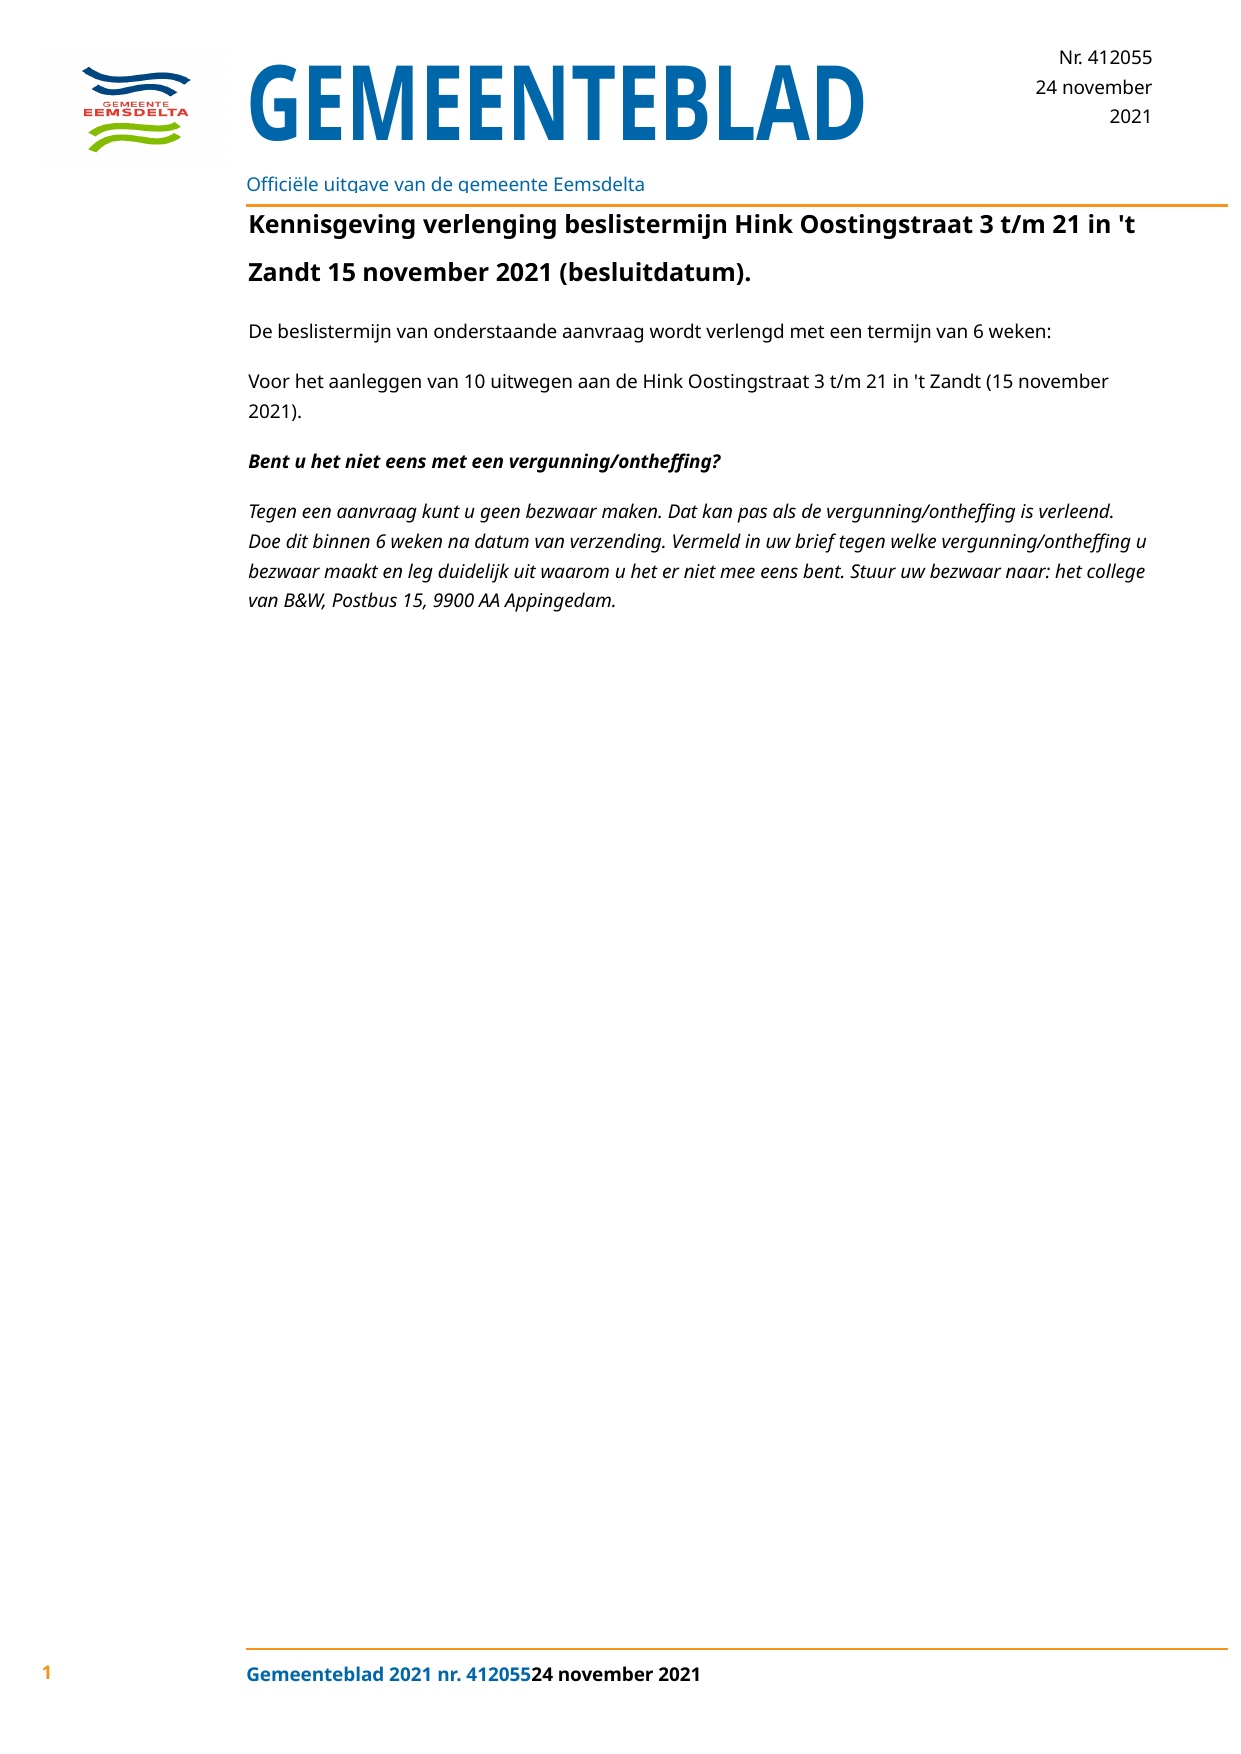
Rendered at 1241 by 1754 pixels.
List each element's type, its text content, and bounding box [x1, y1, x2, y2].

text De beslistermijn van onderstaande aanvraag wordt verlengd met een termijn van 6 weken: [248, 318, 1152, 344]
picture [41, 47, 231, 172]
text Voor het aanleggen van 10 uitwegen aan de Hink Oostingstraat 3 t/m 21 in 't Zandt (15 november 2021). [248, 368, 1152, 424]
text Bent u het niet eens met een vergunning/ontheffing? [248, 448, 1152, 474]
text Kennisgeving verlenging beslistermijn Hink Oostingstraat 3 t/m 21 in 't Zandt 15 november 2021 (besluitdatum). [248, 207, 1152, 288]
text Tegen een aanvraag kunt u geen bezwaar maken. Dat kan pas als de vergunning/ontheffing is verleend. Doe dit binnen 6 weken na datum van verzending. Vermeld in uw brief tegen welke vergunning/ontheffing u bezwaar maakt en leg duidelijk uit waarom u het er niet mee eens bent. Stuur uw bezwaar naar: het college van B&W, Postbus 15, 9900 AA Appingedam. [248, 499, 1152, 613]
